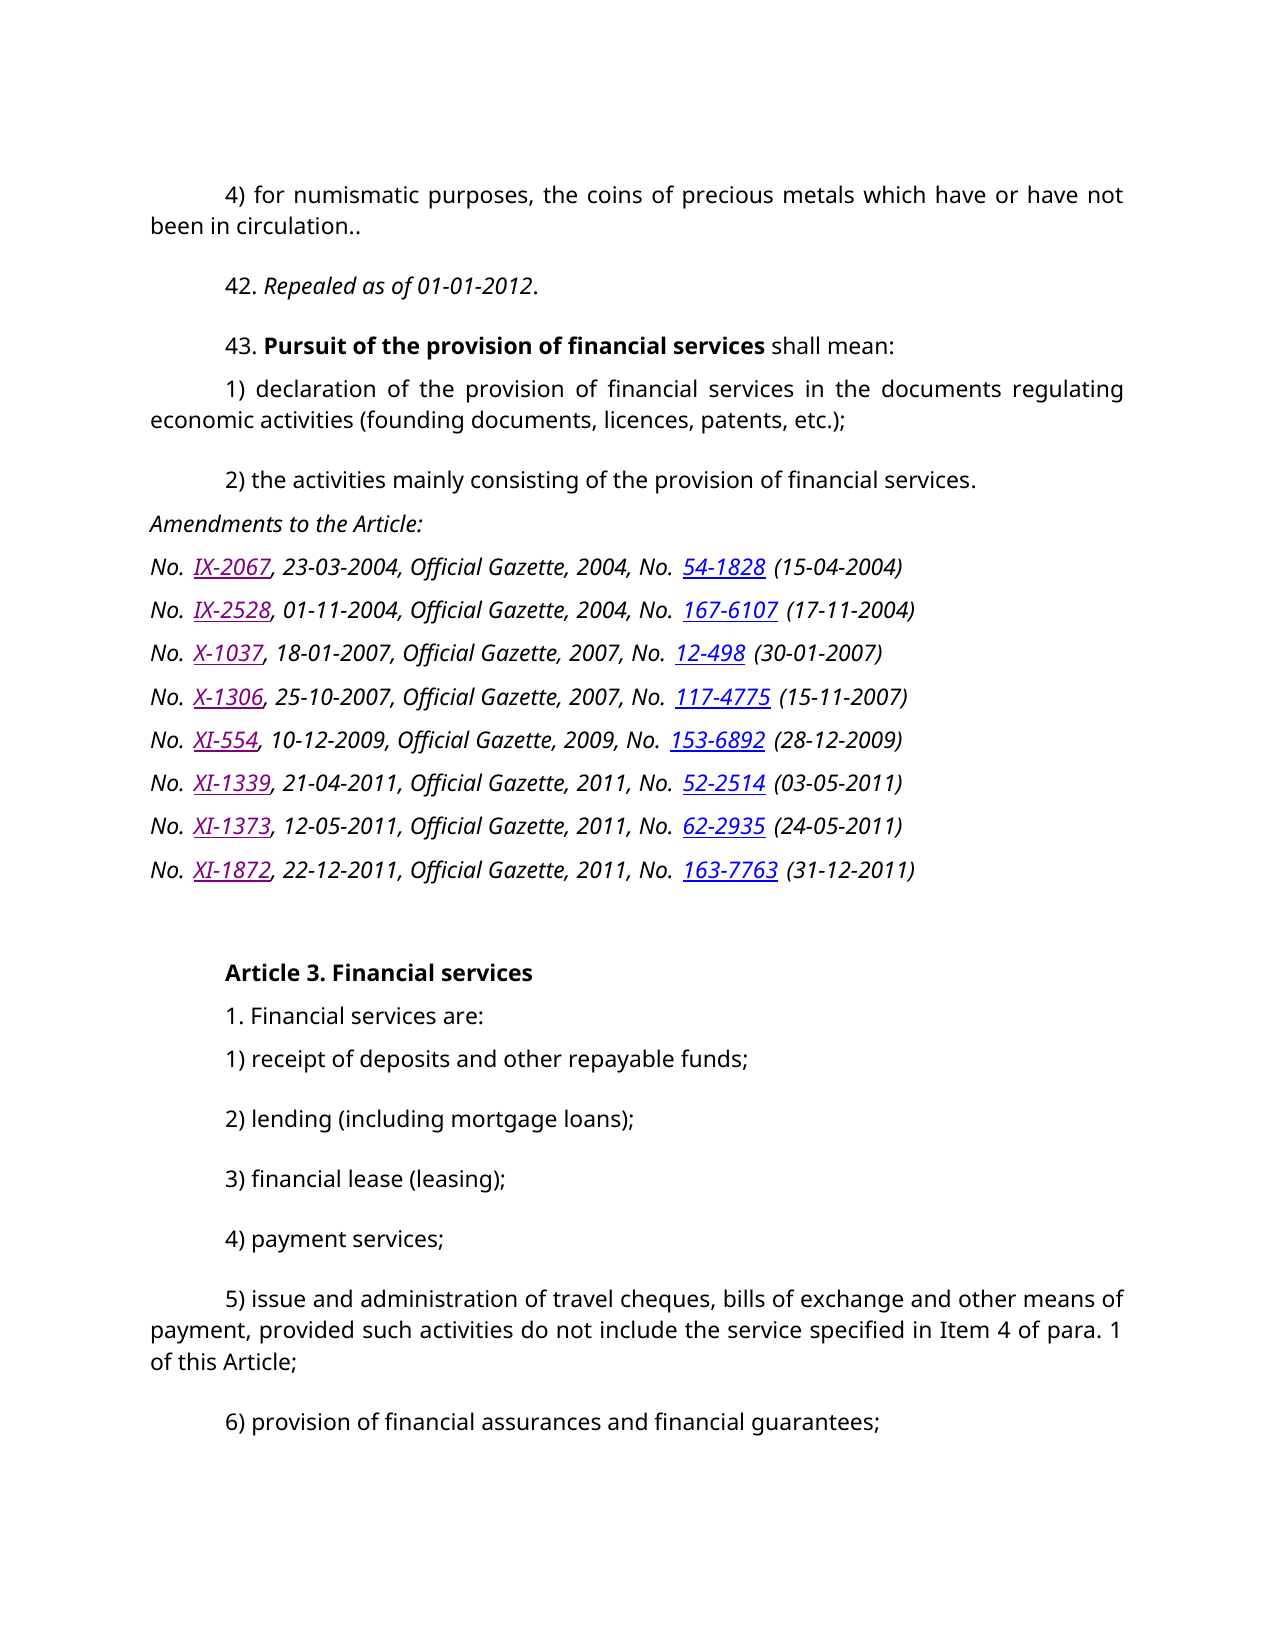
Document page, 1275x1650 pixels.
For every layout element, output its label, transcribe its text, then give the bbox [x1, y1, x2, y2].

text 4) for numismatic purposes, the coins of precious metals which have or have not been in circulation.. [150, 179, 1125, 241]
text 4) payment services; [150, 1223, 1125, 1254]
text 5) issue and administration of travel cheques, bills of exchange and other means of payment, provided such activities do not include the service specified in Item 4 of para. 1 of this Article; [150, 1283, 1125, 1377]
text No. X-1037, 18-01-2007, Official Gazette, 2007, No. 12-498 (30-01-2007) [150, 637, 1125, 669]
text 2) the activities mainly consisting of the provision of financial services. [150, 464, 1125, 496]
text 3) financial lease (leasing); [150, 1163, 1125, 1194]
text No. IX-2067, 23-03-2004, Official Gazette, 2004, No. 54-1828 (15-04-2004) [150, 551, 1125, 582]
text 42. Repealed as of 01-01-2012. [150, 270, 1125, 301]
text 1) declaration of the provision of financial services in the documents regulating economic activities (founding documents, licences, patents, etc.); [150, 373, 1125, 436]
text No. IX-2528, 01-11-2004, Official Gazette, 2004, No. 167-6107 (17-11-2004) [150, 594, 1125, 625]
text 6) provision of financial assurances and financial guarantees; [150, 1406, 1125, 1437]
text 1. Financial services are: [150, 1000, 1125, 1031]
text 43. Pursuit of the provision of financial services shall mean: [150, 330, 1125, 361]
text No. XI-1373, 12-05-2011, Official Gazette, 2011, No. 62-2935 (24-05-2011) [150, 810, 1125, 842]
text Article 3. Financial services [150, 957, 1125, 988]
text Amendments to the Article: [150, 508, 1125, 539]
text 2) lending (including mortgage loans); [150, 1103, 1125, 1134]
text 1) receipt of deposits and other repayable funds; [150, 1043, 1125, 1074]
text No. XI-1872, 22-12-2011, Official Gazette, 2011, No. 163-7763 (31-12-2011) [150, 853, 1125, 885]
text No. XI-1339, 21-04-2011, Official Gazette, 2011, No. 52-2514 (03-05-2011) [150, 767, 1125, 798]
text No. XI-554, 10-12-2009, Official Gazette, 2009, No. 153-6892 (28-12-2009) [150, 724, 1125, 755]
text No. X-1306, 25-10-2007, Official Gazette, 2007, No. 117-4775 (15-11-2007) [150, 681, 1125, 712]
